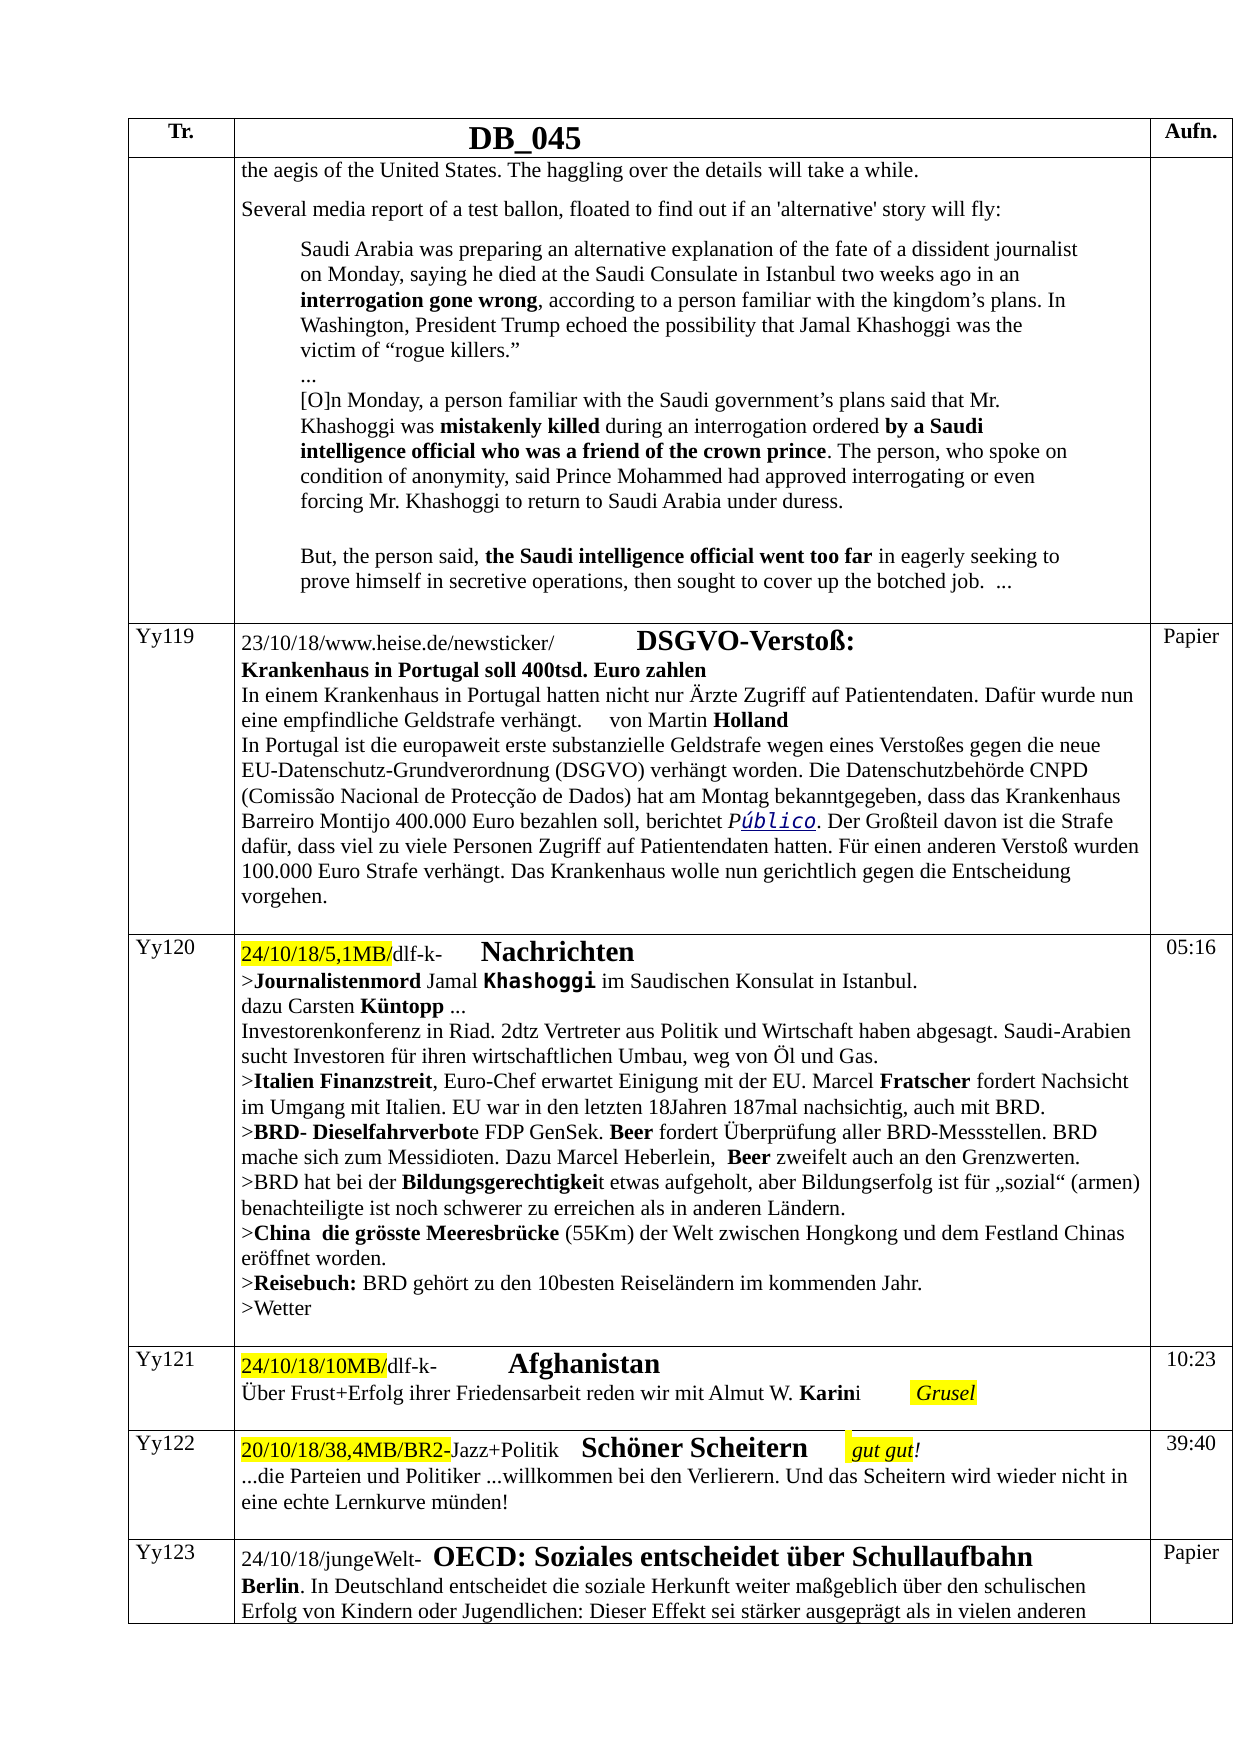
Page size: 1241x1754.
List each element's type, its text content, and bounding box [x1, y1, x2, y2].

table_cell Papier [1151, 1540, 1232, 1623]
table_cell 24/10/18/10MB/dlf-k- Afghanistan Über Frust+Erfolg ihrer Friedensarbeit reden wir mit Almut W. Karini Grusel [235, 1347, 1150, 1430]
table_cell the aegis of the United States. The haggling over the details will take a while. Several media report of a test ballon, floated to find out if an 'alternative' story will fly: Saudi Arabia was preparing an alternative explanation of the fate of a dissident journalist on Monday, saying he died at the Saudi Consulate in Istanbul two weeks ago in an interrogation gone wrong, according to a person familiar with the kingdom’s plans. In Washington, President Trump echoed the possibility that Jamal Khashoggi was the victim of “rogue killers.” ... [O]n Monday, a person familiar with the Saudi government’s plans said that Mr. Khashoggi was mistakenly killed during an interrogation ordered by a Saudi intelligence official who was a friend of the crown prince. The person, who spoke on condition of anonymity, said Prince Mohammed had approved interrogating or even forcing Mr. Khashoggi to return to Saudi Arabia under duress. But, the person said, the Saudi intelligence official went too far in eagerly seeking to prove himself in secretive operations, then sought to cover up the botched job. ... [235, 158, 1150, 623]
table_cell 10:23 [1151, 1347, 1232, 1430]
table_cell 24/10/18/jungeWelt- OECD: Soziales entscheidet über Schullaufbahn Berlin. In Deutschland entscheidet die soziale Herkunft weiter maßgeblich über den schulischen Erfolg von Kindern oder Jugendlichen: Dieser Effekt sei stärker ausgeprägt als in vielen anderen [235, 1540, 1150, 1623]
table_cell 23/10/18/www.heise.de/newsticker/ DSGVO-Verstoß: Krankenhaus in Portugal soll 400tsd. Euro zahlen In einem Krankenhaus in Portugal hatten nicht nur Ärzte Zugriff auf Patientendaten. Dafür wurde nun eine empfindliche Geldstrafe verhängt. von Martin Holland In Portugal ist die europaweit erste substanzielle Geldstrafe wegen eines Verstoßes gegen die neue EU-Datenschutz-Grundverordnung (DSGVO) verhängt worden. Die Datenschutzbehörde CNPD (Comissão Nacional de Protecção de Dados) hat am Montag bekanntgegeben, dass das Krankenhaus Barreiro Montijo 400.000 Euro bezahlen soll, berichtet Público. Der Großteil davon ist die Strafe dafür, dass viel zu viele Personen Zugriff auf Patientendaten hatten. Für einen anderen Verstoß wurden 100.000 Euro Strafe verhängt. Das Krankenhaus wolle nun gerichtlich gegen die Entscheidung vorgehen. [235, 624, 1150, 934]
table_header DB_045 [235, 119, 1150, 157]
table_cell 39:40 [1151, 1431, 1232, 1539]
table_cell 05:16 [1151, 935, 1232, 1346]
table_cell [129, 158, 234, 623]
table_cell [1151, 158, 1232, 623]
table_cell Yy121 [129, 1347, 234, 1430]
table_cell 20/10/18/38,4MB/BR2-Jazz+Politik Schöner Scheitern gut gut! ...die Parteien und Politiker ...willkommen bei den Verlierern. Und das Scheitern wird wieder nicht in eine echte Lernkurve münden! [235, 1431, 1150, 1539]
table_cell Yy122 [129, 1431, 234, 1539]
table_header Aufn. [1151, 119, 1232, 157]
table_cell Yy123 [129, 1540, 234, 1623]
table_cell Papier [1151, 624, 1232, 934]
table_cell Yy120 [129, 935, 234, 1346]
table_cell 24/10/18/5,1MB/dlf-k- Nachrichten >Journalistenmord Jamal Khashoggi im Saudischen Konsulat in Istanbul. dazu Carsten Küntopp ... Investorenkonferenz in Riad. 2dtz Vertreter aus Politik und Wirtschaft haben abgesagt. Saudi-Arabien sucht Investoren für ihren wirtschaftlichen Umbau, weg von Öl und Gas. >Italien Finanzstreit, Euro-Chef erwartet Einigung mit der EU. Marcel Fratscher fordert Nachsicht im Umgang mit Italien. EU war in den letzten 18Jahren 187mal nachsichtig, auch mit BRD. >BRD- Dieselfahrverbote FDP GenSek. Beer fordert Überprüfung aller BRD-Messstellen. BRD mache sich zum Messidioten. Dazu Marcel Heberlein, Beer zweifelt auch an den Grenzwerten. >BRD hat bei der Bildungsgerechtigkeit etwas aufgeholt, aber Bildungserfolg ist für „sozial“ (armen) benachteiligte ist noch schwerer zu erreichen als in anderen Ländern. >China die grösste Meeresbrücke (55Km) der Welt zwischen Hongkong und dem Festland Chinas eröffnet worden. >Reisebuch: BRD gehört zu den 10besten Reiseländern im kommenden Jahr. >Wetter [235, 935, 1150, 1346]
table_cell Yy119 [129, 624, 234, 934]
table_header Tr. [129, 119, 234, 157]
